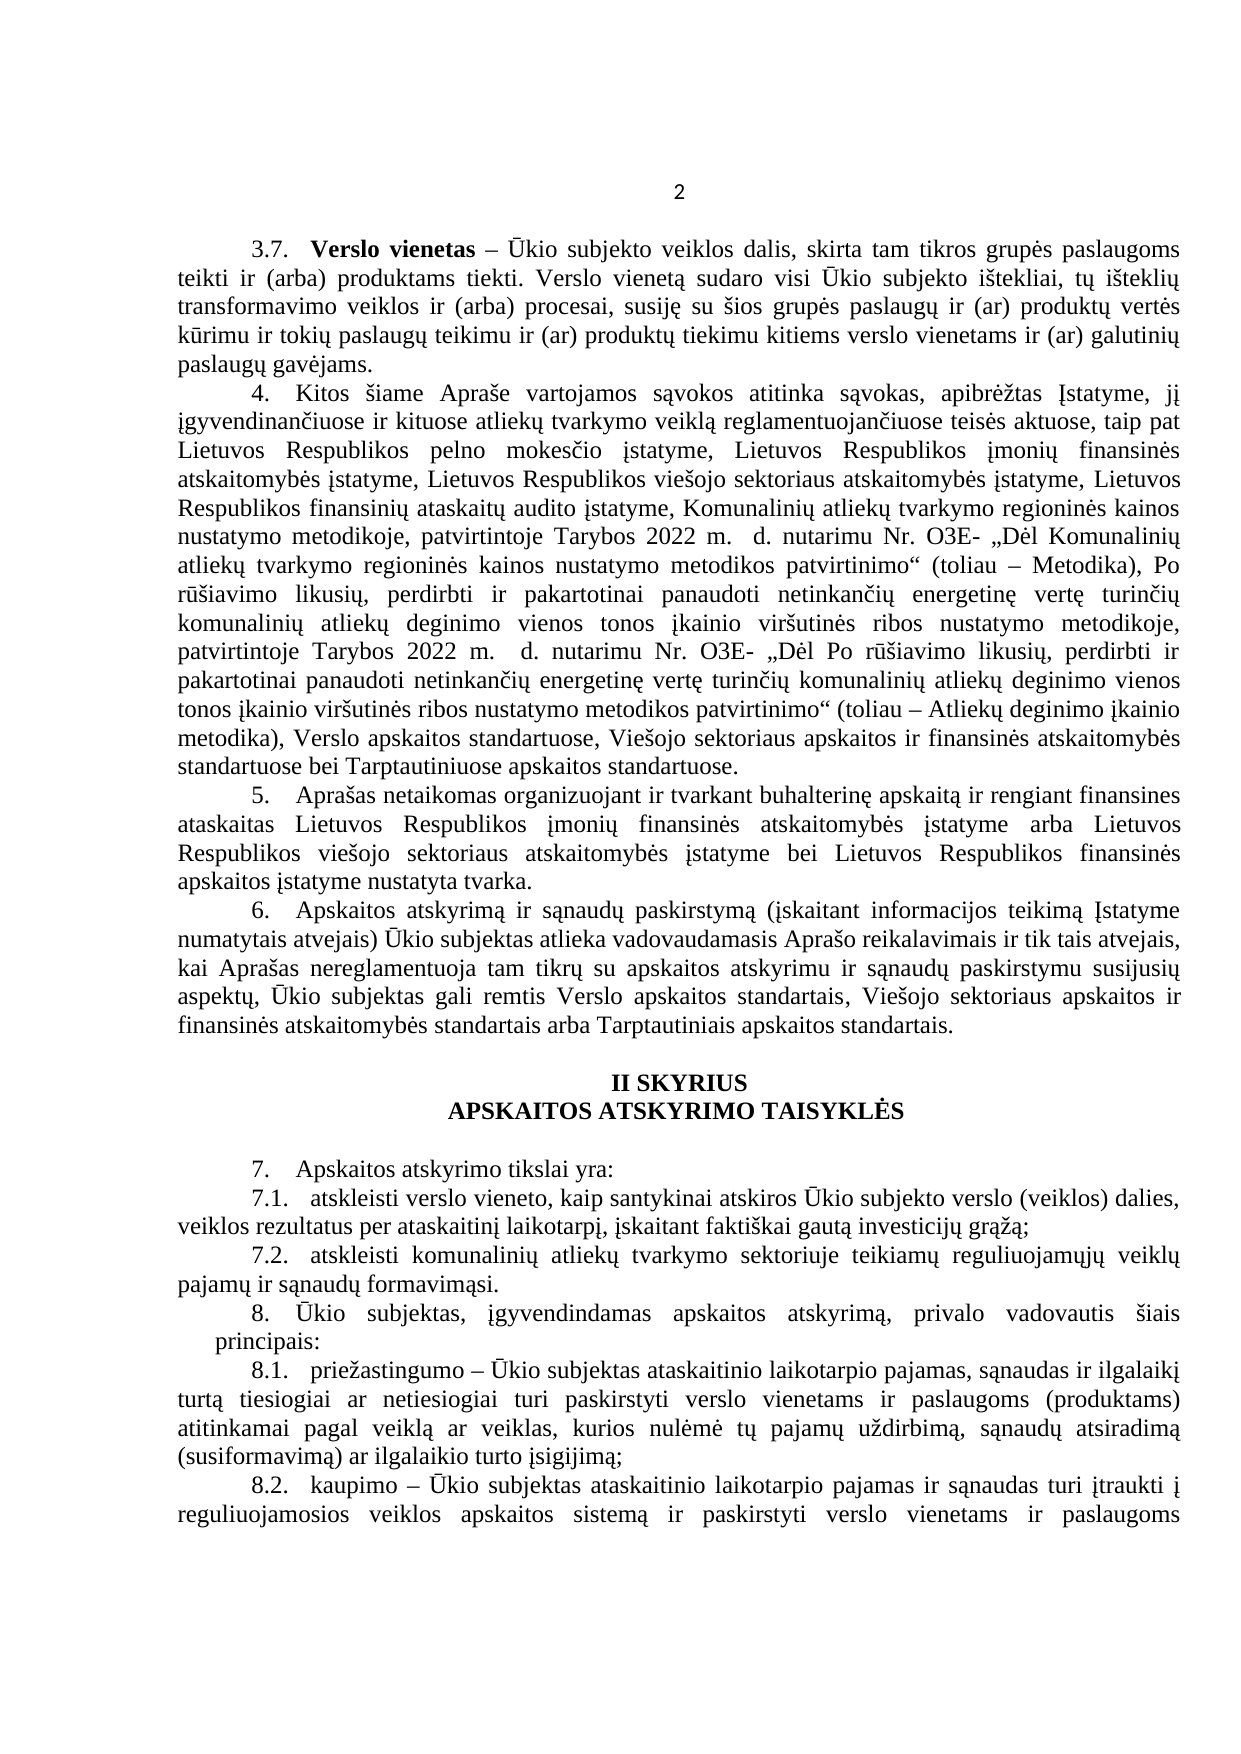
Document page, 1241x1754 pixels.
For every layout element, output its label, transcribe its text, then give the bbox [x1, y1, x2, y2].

text APSKAITOS ATSKYRIMO TAISYKLĖS [177, 1096, 1181, 1125]
text 8.2. kaupimo – Ūkio subjektas ataskaitinio laikotarpio pajamas ir sąnaudas turi įtraukti į reguliuojamosios veiklos apskaitos sistemą ir paskirstyti verslo vienetams ir paslaugoms [177, 1470, 1181, 1528]
text 3.7. Verslo vienetas – Ūkio subjekto veiklos dalis, skirta tam tikros grupės paslaugoms teikti ir (arba) produktams tiekti. Verslo vienetą sudaro visi Ūkio subjekto ištekliai, tų išteklių transformavimo veiklos ir (arba) procesai, susiję su šios grupės paslaugų ir (ar) produktų vertės kūrimu ir tokių paslaugų teikimu ir (ar) produktų tiekimu kitiems verslo vienetams ir (ar) galutinių paslaugų gavėjams. [177, 234, 1181, 378]
text 5. Aprašas netaikomas organizuojant ir tvarkant buhalterinę apskaitą ir rengiant finansines ataskaitas Lietuvos Respublikos įmonių finansinės atskaitomybės įstatyme arba Lietuvos Respublikos viešojo sektoriaus atskaitomybės įstatyme bei Lietuvos Respublikos finansinės apskaitos įstatyme nustatyta tvarka. [177, 780, 1181, 895]
text 7.2. atskleisti komunalinių atliekų tvarkymo sektoriuje teikiamų reguliuojamųjų veiklų pajamų ir sąnaudų formavimąsi. [177, 1240, 1181, 1298]
text 7.1. atskleisti verslo vieneto, kaip santykinai atskiros Ūkio subjekto verslo (veiklos) dalies, veiklos rezultatus per ataskaitinį laikotarpį, įskaitant faktiškai gautą investicijų grąžą; [177, 1183, 1181, 1240]
text 7. Apskaitos atskyrimo tikslai yra: [177, 1154, 1181, 1183]
text II SKYRIUS [177, 1068, 1181, 1096]
text 4. Kitos šiame Apraše vartojamos sąvokos atitinka sąvokas, apibrėžtas Įstatyme, jį įgyvendinančiuose ir kituose atliekų tvarkymo veiklą reglamentuojančiuose teisės aktuose, taip pat Lietuvos Respublikos pelno mokesčio įstatyme, Lietuvos Respublikos įmonių finansinės atskaitomybės įstatyme, Lietuvos Respublikos viešojo sektoriaus atskaitomybės įstatyme, Lietuvos Respublikos finansinių ataskaitų audito įstatyme, Komunalinių atliekų tvarkymo regioninės kainos nustatymo metodikoje, patvirtintoje Tarybos 2022 m. d. nutarimu Nr. O3E- „Dėl Komunalinių atliekų tvarkymo regioninės kainos nustatymo metodikos patvirtinimo“ (toliau – Metodika), Po rūšiavimo likusių, perdirbti ir pakartotinai panaudoti netinkančių energetinę vertę turinčių komunalinių atliekų deginimo vienos tonos įkainio viršutinės ribos nustatymo metodikoje, patvirtintoje Tarybos 2022 m. d. nutarimu Nr. O3E- „Dėl Po rūšiavimo likusių, perdirbti ir pakartotinai panaudoti netinkančių energetinę vertę turinčių komunalinių atliekų deginimo vienos tonos įkainio viršutinės ribos nustatymo metodikos patvirtinimo“ (toliau – Atliekų deginimo įkainio metodika), Verslo apskaitos standartuose, Viešojo sektoriaus apskaitos ir finansinės atskaitomybės standartuose bei Tarptautiniuose apskaitos standartuose. [177, 378, 1181, 780]
text 8. Ūkio subjektas, įgyvendindamas apskaitos atskyrimą, privalo vadovautis šiais principais: [215, 1298, 1181, 1355]
text 6. Apskaitos atskyrimą ir sąnaudų paskirstymą (įskaitant informacijos teikimą Įstatyme numatytais atvejais) Ūkio subjektas atlieka vadovaudamasis Aprašo reikalavimais ir tik tais atvejais, kai Aprašas nereglamentuoja tam tikrų su apskaitos atskyrimu ir sąnaudų paskirstymu susijusių aspektų, Ūkio subjektas gali remtis Verslo apskaitos standartais, Viešojo sektoriaus apskaitos ir finansinės atskaitomybės standartais arba Tarptautiniais apskaitos standartais. [177, 895, 1181, 1039]
text 8.1. priežastingumo – Ūkio subjektas ataskaitinio laikotarpio pajamas, sąnaudas ir ilgalaikį turtą tiesiogiai ar netiesiogiai turi paskirstyti verslo vienetams ir paslaugoms (produktams) atitinkamai pagal veiklą ar veiklas, kurios nulėmė tų pajamų uždirbimą, sąnaudų atsiradimą (susiformavimą) ar ilgalaikio turto įsigijimą; [177, 1355, 1181, 1470]
